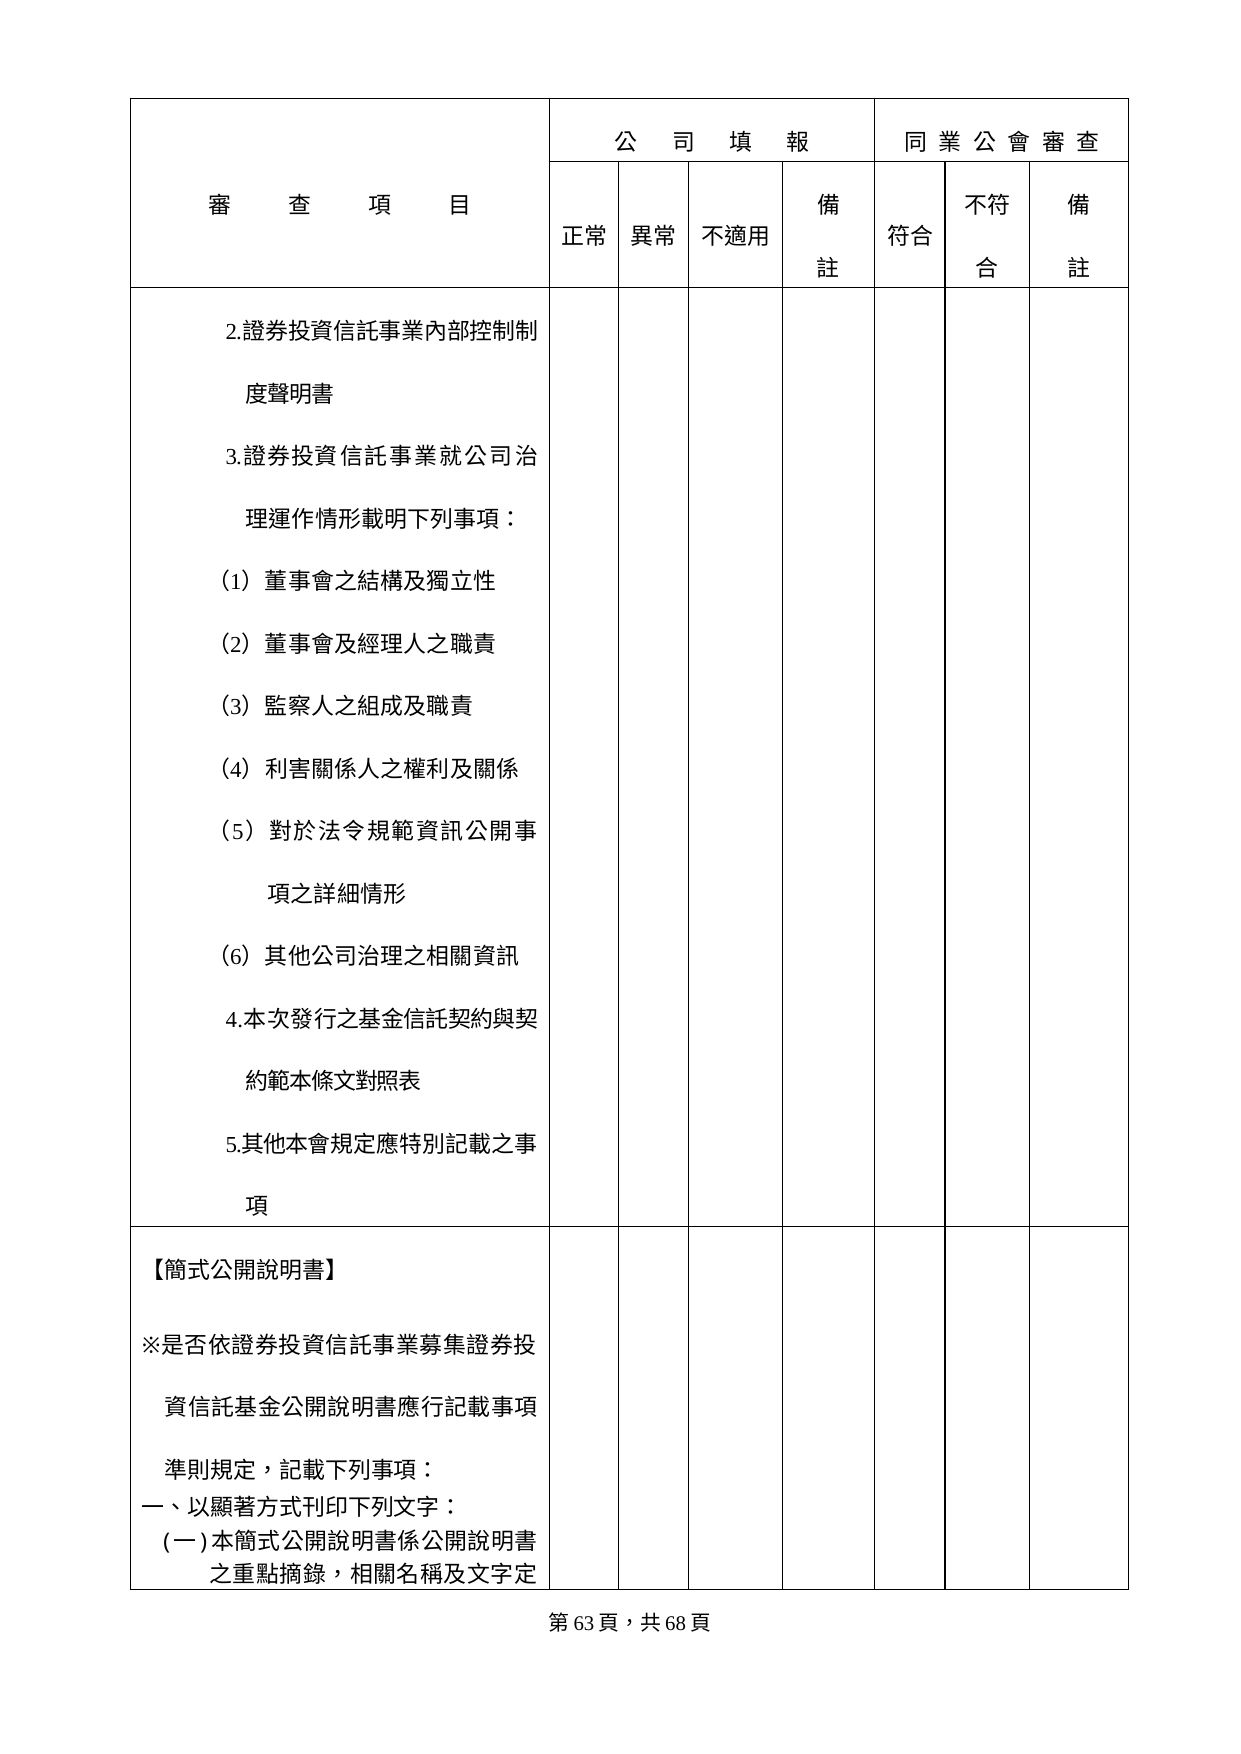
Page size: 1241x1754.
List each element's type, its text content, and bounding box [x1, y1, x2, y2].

table_cell 【簡式公開說明書】 ※是否依證券投資信託事業募集證券投資信託基金公開說明書應行記載事項準則規定，記載下列事項： 一、以顯著方式刊印下列文字： (一)本簡式公開說明書係公開說明書之重點摘錄，相關名稱及文字定 [131, 1227, 549, 1589]
table_cell 正常 [550, 162, 618, 287]
table_cell 備 註 [783, 162, 874, 287]
table_cell 不適用 [689, 162, 782, 287]
table_cell [783, 288, 874, 1226]
table_cell [689, 1227, 782, 1589]
table_cell [946, 1227, 1029, 1589]
table_cell 【公開說明書】 ※下列資料應符合金管會規定之格式 是否依證券投資信託事業募集證券投資信託基金公開說明書應行記載事項準則規定，於所編製公開說明書封面註明係申請（報）用之稿本 是否依證券投資信託事業募集證券投資信託基金公開說明書應行記載事項準則規定，記載下列事項： （一）編製目錄及頁次 （二）封面依序刊印事項： 1.基金名稱（保本型基金應用括弧以不同顏色顯著字體標明保本比率及基金之類型(保證型或保護型)） 2.基金種類（股票型、債券型、平衡型、保本型、組合型、指數型、指數股票型（Exchange Traded Fund；ETF）、貨幣市場基金、傘型或其他經金管會核定者 3.基本投資方針 4.基金型態（開放式或封閉式） 5.基金投資國外地區者，註明「投資國外」 6.基金以外幣計價者，註明本基金以______幣計價 7.本次核准發行總面額 8.本次核准發行受益權單位數 9.保本型基金為保證型者，保證機構之名稱 10.證券投資信託事業之名稱 11.以顯著方式刊印下列文字： （1）「本基金經金融監督管理委員會核准或同意生效，惟不表示本基金絕無風險。本證券投資信託事業以往之經理績效不保證本基金之最低投資收益；本證券投資信託事業除盡善良管理人之注意義務外，不負責本基金之盈虧，亦不保證最低之收益」 （2）保本型基金為保證型者，應刊印「本基金經金融監督管理委員會核准或同意生效，惟不表示本基金絕無風險。投資人持有本基金至到期日時，始可享有_____%的本金保證。投資人於到期日前買回者或有本基金信託契約第__條第一款至第六款應終止之情事者，不在保證範圍，投資人應承擔整個投資期間之相關費用，並依當時淨值計算買回價格。投資人應了解到期日前本基金之淨值可能因市場因素而波動。投資人在進行交易前，應確定已充分瞭解本基金之風險與特性。」等文字。 （3）保本型基金為保護型者，應刊印「本基金無提供保證機構保證之機制，係透過投資工具達成保護本金之功能。本基金經金融監督管理委員會核准或同意生效，惟不表示本基金絕無風險。投資人持有本基金至到期日時，始可享有_____%的本金保護。投資人於到期日前買回者或有本基金信託契約第___條應提前終止之情事者，不在保護範圍，投資人應承擔整個投資期間之相關費用，並依當時淨值計算買回價格。投資人應了解到期日前本基金之淨值可能因市場因素而波動，因保護並非保證，投資標的之發行人違約或發生信用風險等因素，將無法達到本金保護之效果，投資人在進行交易前，應確定已充分瞭解本基金之風險與特性。」等文字，後段文字並應以加大粗黑字體或不同顏色等特別顯著方式刊印。 （4）非投資等級債券基金應以不同顏色顯著字體方式，載明適合之投資人屬性，並刊印「投資人投資非投資等級債券基金不宜占其投資組合過高之比重」，及「本基金經金融監督管理委員會核准，惟不表示絕無風險。由於非投資等級債券之信用評等未達投資等級或未經信用評等，且對利率變動的敏感度甚高，故本基金可能會因利率上升、市場流動性下降，或債券發行機構違約不支付本金、利息或破產而蒙受虧損。本基金不適合無法承擔相關風險之投資人。基金經理公司以往之經理績效不保證基金之最低投資收益；基金經理公司除盡善良管理人之注意義務外，不負責本基金之盈虧，亦不保證最低之收益，投資人申購前應詳閱基金公開說明書。」等文字。 （5）環境、社會及治理相關主題基金，應刊印「本基金屬環境、社會及治理相關主題基金，永續相關重要發行資訊之揭露請詳見第__頁至第__頁」，定期評估資訊將於公司網站（https://）公告。 （6）有關本基金運用限制及投資風險之揭露請詳見第__頁至第__頁 （7）固定收益基金應以粗體字警示投資人投資基金應注意之風險，並應補充包含債券發行人違約之信用風險 （8）本公開說明書之內容如有虛偽或隱匿之情事者，應由本證券投資信託事業與負責人及其他曾在公開說明書上簽章者依法負責 （9）查詢本公開說明書之網址，包括本會指定之資訊申報網站之網址及公司揭露公開說明書相關資料之網址 （※公開資訊觀測站網址應為https://mops.twse.com. tw/mops/web/index） （10）信託業兼營證券投資信託業務經本會核准得自行保管基金資產者，應標明自行保管及設有信託監察人之字句 12.刊印日期 （三）封裡依序刊印下列事項： 1.證券投資信託事業總公司之名稱、地址、網址及電話，發言人之姓名、職稱、聯絡電話及電子郵件信箱 2.基金保管機構之名稱、地址、網址及電話。（信託業兼營證券投資信託業務經本會核准得自行保管基金資產者，載明信託監察人之姓名或名稱、地址、網址或電子郵件信箱及電話） 3.受託管理機構之名稱、地址、網址及電話 4.國外投資顧問公司之名稱、地址、網址及電話 5.國外受託保管機構之名稱、地址、網址及電話 6.基金經保證機構保證者，保證機構之名稱、地址、網址及電話 7.受益憑證簽證機構之名稱、地址、網址及電話 8.受益憑證事務代理機構之名稱、地址、網址及電話 9.基金之財務報告簽證會計師姓名、事務所名稱、地址、網址及電話 10.證券投資信託事業或基金經信用評等機構評等者，信用評等機構之名稱、地址、網址及電話 11.公開說明書之陳列處所、分送方式及索取之方法 （四）封底應刊印事項： 證券投資信託事業及其負責人簽章或蓋章 （五）基金概況應刊印事項： 1.基金簡介 （1）發行總面額 （2）受益權單位總數 （3）每受益權單位面額 （4）得否追加發行 （5）成立條件(有成立日期者，亦一併列明) （6）預定發行日期 （7）存續期間 （8）投資地區及標的 (保本型基金應列示投資固定收益商品及證券相關商品之預估投資比率、投資商品之發行者、交易對象及參與率等) （9）基本投資方針及範圍簡述 （10）投資策略及特色之重點摘述 （11）本基金適合之投資人屬性分析 （12）銷售開始日 （13）銷售方式 （14）銷售價格 （15）最低申購金額 （16）證券投資信託事業為防制洗錢而可能要求申購人提出之文件及拒絕申購之情況 （17）買回開始日（保本型基金敍明接受買回之方式及因應買回處分資產之程序） （18）買回費用 （19）買回價格 （20）短線交易之規範及處理 ※應包含短線交易之定義、買回費率、買回費用計算方式及短線交易案例說明等事項 （21）基金營業日之定義 （22）經理費（保本型基金之經理費率應以明顯字體列示） （23）保管費(信託業兼營證券投資信託業務經本會核准得自行保管基金資產者，其信託監察人之報酬) （24）基金經保證機構保證者，保證機構之業務性質、財務狀況、 信用評等、保證條件、範圍、保證費及保證契約主要內容；並以釋例說明保證機制及高於保證金額之潛在回報之計算方法 （25）是否分配收益 2.基金性質 （1）基金之設立及其依據 （2）證券投資信託契約關係 3.證券投資信託事業之職責（概述） 4.基金保管機構之職責（概述） （信託業兼營證券投資信託業務經本會核准得自行保管基金資產者，應記載信託監察人之職責） 5.基金保證機構之職責(概述) 6.基金投資 （1）基金投資方針及範圍。 ※債券型基金者，應敘明其資產組合及持有固定收益證券部位之加權平均存續期間管理策略 （2）證券投資信託事業運用基金投資之決策過程、基金經理人之姓名、主要經(學)歷及權限。基金經理人同時管理其他基金者，應揭露所管理之其他基金名稱及所採取防止利益衝突之措施 ※基金經理人主要經歷應加註起迄時間 ※基金經理人管理1檔基金以上者，請詳述公司實際採行之防範措施 ※請同業公會確認基金經理人符合證券投資信託事業負責人與業務人員管理規則第5條資格、資格條件符合最新法令規定及已接受6小時期貨暨選擇權相關法規之職前及在職訓練課程（請查詢最新受訓紀錄） （3）證券投資信託事業運用基金，將基金之管理業務複委任第三人處理者，應敘明複委任業務情形及受託管理機構對受託管理業務之專業能力 （4）證券投資信託事業運用基金，委託國外投資顧問公司提供投資顧問服務，應敘明國外投資顧問公司提供基金顧問服務之專業能力 （5）基金運用之限制 ※有關各投資標的信用評等之規定，勿分散說明，集中陳述為宜。 （6）基金參與股票發行公司股東會行使表決權之處理原則及方法 是否符合證券投資信託事業管理規則第19條第2項第6款及證券投資信託事業負責人與業務人員管理規則第13條第2項第6款規定證券投資信託事業及其負責人、部門主管、分支機構經理人、其他業務人員或受僱人，不得轉讓出席股東會委託書或藉行使基金持有股票之投票表決權，收受金錢或其他利益 是否依證券投資信託事業管理規則第23條第4項規定，出席股東會行使表決權並應作成書面紀錄，循序編號建檔並至少保存5年 （7）組合基金參與子基金之受益人大會行使表決權之處理原則及方法 經理公司應依據子基金之信託契約或公開說明書之規定行使表決權，並基於受益人之最大利益，支持子基金經理公司所提之議案。但子基金之經理公司所提之議案有損及受益人權益之虞者，得依經理公司董事會之決議辦理 經理公司不得轉讓或出售子基金之受益人大會表決權。經理公司之董事、監察人、經理人、業務人員及其他受僱人員，亦不得轉讓或出售該表決權，收受金錢或其他利益 （8）基金投資國外地區者，應刊印下列事項： ※下列說明資料應更新至最新資料 主要投資地區（國）經濟環境簡要說明 經濟發展及各主要產業概況 外匯管理及資金匯出入規定 最近3年當地幣值對美元匯率之最高、最低數額及其變動情形 主要投資證券市場簡要說明下列資料 ※是否依證券投資信託事業募集證券投資信託基金公開說明書應行記載事項準則規定之格式填列 最近2年發行及交易市場概況 最近2年市場之週轉率及本益比 市場資訊揭露效率(包括時效性及充分性)之說明 證券之交易方式 投資國外證券化商品或新興產業者，應敘明該投資標的或產業最近2年國外市場概況 證券投資信託事業對基金之外匯收支從事避險交易者，應敘明其避險方法 基金投資國外地區者，證券投資信託事業應說明配合本基金出席所投資外國股票（或基金）發行公司股東會（受益人會議）之處理原則及方法 7.保本型基金： （1）相關投資連結標的之性質 （2）本基金之設定參數，含參與比率及投資期間，並註明實際參與率釐定之時間，以及通知受益人之方式 （3）保護型基金未設立保證機構，應載明本基金無提供保證機構保證之機制，係透過投資工具達成保護本金之功能。 （4）保護型基金應明定，因應受益人提前請求買回而處分資產及到期日時，達成保護本金之控管機制 8.指數型基金及指數股票型基金： （1）指數編製方式及經理公司追蹤、模擬或複製表現之操作方式，包含調整投資組合方式，以及基金投資於指數具代表性之成分證券樣本時，為使該樣本明確反映指數整體特色之抽樣及操作方式 （2）基金表現與標的指數表現之差異比較，其比較方式應載明其定義及計算公式 9.傘型基金： 各子基金之投資範圍、主要區隔及異同分析；其應記載事項之內容為各子基金所共通者，得標註各子基金皆同，免重複列示，其應記載事項之內容為各子基金不同者，應分別列示，並比較其差異 10.外幣計價基金： 敍明本基金計價、申購及買回之幣別，匯率適用時點及使用之匯率資訊取得來源 11.環境、社會及治理相關主題基金： （1）投資目標與衡量標準：本基金之主要永續投資重點和目標，所採用環境、社會及治理標準或原則與投資重點關連性。基金應設定一個或多個永續投資目標，並具體說明衡量實現永續投資目標實現程度之評量指標。 （2）投資策略與方法：經理公司為達成永續投資目標所採用投資策略類型，將環境、社會及治理因素納入投資流程之具體作法，對環境、社會及治理相關因素之考慮過程，以及衡量該等因素之評估衡量方法。 （3）投資比例配置：本基金持有符合環境、社會及治理相關投資重點之標的占基金淨資產價值之最低投資比重，並說明如何確保基金資產整體運用不會對永續投資目標造成重大損害。 （4）參考績效指標：若本基金有設定環境、社會及治理績效指標，應說明該指標之特性，以及該指標是否與本基金之相關環境、社會及治理投資重點保持一致。 （5）排除政策：本基金之投資是否有排除政策及排除的類型。 （6）風險警語：本基金之環境、社會及治理投資重點之相關風險描述。 （7）盡職治理參與：本基金所適用盡職治理政策及執行方式，以及經理公司盡職治理報告之查詢方法或途徑。 （8）定期揭露：經理公司募集發行本基金後，應於年度結束後二個月，每年在公司網站上向投資人揭露下列定期評估資訊，並揭露查詢基金定期評估資訊之網址，以及經理公司揭露盡職治理報告書相關資料之網址： 本基金資產組成符合所定環境、社會及治理投資策略與篩選標準之實際投資比重。 如有設定績效參考指標，應比較本基金採用環境、社會及治理篩選標準與績效指標對成分證券篩選標準兩者間的差異。 本基金為達到永續投資重點和目標，而採取盡職治理行動。 （9）其他本會規定應行記載事項。 12.投資風險揭露要素事項： （1）類股過度集中之風險 （2）產業景氣循環之風險 （3）流動性風險 （4）外匯管制及匯率變動之風險 （5）投資地區政治、經濟變動之風險 （6）商品交易對手及保證機構之信用風險 （7）投資結構式商品之風險 （8）其他投資標的或特定投資策略之風險 （9）從事證券相關商品交易之風險 （10）出借所持有之有價證券或借入有價證券之相關風險 （11）其他投資風險 13.收益分配 （1）分配之項目 （2）分配之時間 （3）給付之方式 14.申購受益憑證 （1）申購程序、地點及截止時間 （2）申購價金之計算及給付方式 ※申購手續費之計算方式應詳細說明之 （3）受益憑證之交付 （4）證券投資信託事業不接受申購或基金不成立時之處理 15.買回受益憑證 （1）買回程序、地點及截止時間。 ※買回截止時間應載明「除能證明投資人係於截止時間前提出買回申請者，逾時申請應視為次一買回申請日之買回申請」 （2）買回價金之計算 ※訂定基金短線交易買回費率及收取買回費用之計算方式。短線交易規範應公平對待所有受益人。 （3）買回價金給付之時間及方式 （4）受益憑證之換發 （5）買回價金遲延給付之情形 ※應增列恢復計算基金之買回價格規定 （6）買回撤銷之情形 16.受益人之權利及負擔 （1）受益人應有之權利內容 （2）受益人應負擔費用之項目及其計算、給付方式 ※應包含短線交易費用之給付方式 （3）受益人應負擔租稅之項目及其計算、繳納方式 是否符合修正後財政部81.4.23財稅第811663751號函、財政部91.11.27台財稅字第0910455815號令及其他相關最新法令規定 （4）受益人會議 召集事由 召集程序 決議方式 17.基金之資訊揭露 （1）依法令及證券投資信託契約規定應揭露之資訊內容 是否符合證券投資信託契約規定 （2）資訊揭露之方式、公告及取得方法。 ※資訊揭露之公告，應依相關規定分別將所有應公告之事項及選定之公告方式各別列示，以利投資人查詢 （3）證券投資信託事業申請募集指數型基金及指數股票型基金者，應記載投資人取得指數組成調整、基金與指數表現差異比較等最新基金資訊及其他重要資訊之途徑。 18.基金運用狀況 ※是否依證券投資信託事業募集證券投資信託基金公開說明書應行記載事項準則規定之格式填列 （1）投資情形（列示公開說明書刊印日前1個月月底基金資料） 淨資產總額之組成項目、金額及比率 投資單一股票金額占基金淨資產價值百分之一以上者，列示該股票之名稱、股數、每股市價、投資金額及投資比率 投資單一債券金額占基金淨資產價值百分之一以上者，列示該債券之名稱、投資金額及投資比率 組合型基金投資單一子基金金額佔基金淨資產價值百分之一以上者，列示該子基金名稱、經理公司、基金經理人、經理費費率、保管費費率、受益權單位數、每單位淨值、投資受益權單位數、投資比率及給付買回價金之期限 （2）投資績效 最近3年度每單位淨值走勢圖。 最近3年度各年度每受益權單位收益分配之金額。 公開說明書刊印日前1季止，本基金淨資產價值最近3個月、6個月、1年、3年、5年、10年及自基金成立日起算之累計報酬率。指數型基金及指數股票型基金另應載明基金表現與標的指數表現之差異比較 （3）最近2年度本基金之會計師 查核報告，資產負債報告書、投資明細表、收入與費用報告書、可分配收益表、資本帳戶變動表、附註及明細表。 （4）最近年度及公開說明書刊印日前1季止，基金委託證券商買賣有價證券總金額前5名之證券商名稱、支付該證券商手續費之金額。若證券商為該基金之受益人者，應一併揭露其持有基金之受益權單位數及比例 （5）基金接受信用評等機構評等者，應揭露信用評等機構對基金之評等報告 （6）其他應揭露事項 （六）證券投資信託契約主要內容應刊印事項： 1.基金名稱、證券投資信託事業名稱、基金保管機構名稱(信託業兼營證券投資信託業務經本會核准得自行保管基金資產者，其信託監察人之姓名或名稱）及基金存續期間 2.基金發行總面額及受益權單位總數 3.受益憑證之發行及簽證 4.受益憑證之申購 5.基金之成立與不成立 6.受益憑證之上市及終止上市 7.基金之資產 8.基金應負擔之費用 9.受益人之權利、義務與責任 10.證券投資信託事業之權利、義務與責任 11.基金保管機構之權利、義務與責任 (信託業兼營證券投資信託業務經本會核准得自行保管基金資產者，其信託監察人之權利、義務與責任) 12.運用基金投資證券之基本方針及範圍 13.收益分配 14.受益憑證之買回 15.基金淨資產價值及受益權單位淨資產價值之計算 16.證券投資信託事業之更換 17.基金保管機構之更換(信託業兼營證券投資信託業務經本會核准得自行保管基金資產者，其信託監察人之更換) 18.證券投資信託契約之終止 19.基金之清算 20.受益人名簿 21.受益人會議 22.通知及公告 23.證券投資信託契約之修訂 以顯著方式刊印下列文字：「依據證券投資信託及顧問法第20條及證券投資信託事業管理規則第21條第1項規定，證券投資信託事業應於其營業處所及其基金銷售機構營業處所，或以其他經主管機關指定之其他方式備置證券投資信託契約，以供投資人查閱；證券投資信託事業應依投資人之請求，提供證券投資信託契約副本，並得收取工本費新臺幣壹百元」 （七）證券投資信託事業概況應刊印事項： ※是否依證券投資信託事業募集證券投資信託基金公開說明書應行記載事項準則規定之格式填列 1.事業簡介 （1）設立日期 （2）最近3年股本形成經過 （3）營業項目 （4）沿革：最近5年度募集之基金、分公司及子公司之設立、董事監察人或主要股東股權之移轉或更換、經營權之改變及其他重要紀事 2.事業組織(列示公開說明書刊印日前1個月月底證券投資信託事業資料) （1）股權分散情形 股東結構(各類股東之組合比例) 主要股東名單(股權比例5%以上股東之名稱、持股數額及比率 （2）組織系統（證券投資信託事業之組織結構、各主要部門（於信託業為兼營證券投資信託業務部門）所營業務及員工人數) （3）總經理、副總經理及各單位主管（於信託業為兼營證券投資信託業務部門主管）之姓名、就任日期、持有證券投資信託事業之股份數額及比例、主要經(學)歷、目前兼任其他公司之職務。 （4）董事及監察人之姓名、選任日期、任期、選任時及現在持有證券投資信託事業股份數額及比率、主要經(學)歷 3.利害關係公司揭露：列示公開說明書刊印日前1個月月底與證券投資信託事業有下列情事之公司： （1）與證券投資信託事業具有公司法第6章之1所定關係者 （2）證券投資信託事業董事、監察人或綜合持股達5%以上之股東 （3）前目人員或證券投資信託事業經理人與該公司董事、監察人、經理人或持有已發行股份10%以上股東為同1人或具有配偶關係者 4.營運情形 （1）列示刊印日前1個月月底，證券投資信託事業經理其他基金之名稱、成立日、受益權單位數、淨資產金額及每單位淨資產價值 （2）最近2年度證券投資信託事業之會計師查核報告、資產負債表、損益表及股東權益變動表 5.受處罰之情形（列示最近2年證券投資信託事業受本會處分及糾正之時間及詳情） 6.訴訟或非訟事件(證券投資信託事業目前尚在繫屬中之重大訴訟、非訟或行政爭訟事件，其結果可能對受益人權益有重大影響者，應揭露其系爭事實、標的金額、訴訟開始日期、主要訴訟當事人及目前處理情形 （八）受益憑證銷售及買回機構之名稱、地址及電話 （九）其他本會規定應特別記載之事項： 1.證券投資信託事業遵守中華民國證券投資信託暨顧問商業同業公會會員自律公約之聲明書 2.證券投資信託事業內部控制制度聲明書 3.證券投資信託事業就公司治理運作情形載明下列事項： （1）董事會之結構及獨立性 （2）董事會及經理人之職責 （3）監察人之組成及職責 （4）利害關係人之權利及關係 （5）對於法令規範資訊公開事項之詳細情形 （6）其他公司治理之相關資訊 4.本次發行之基金信託契約與契約範本條文對照表 5.其他本會規定應特別記載之事項 [131, 288, 549, 1226]
table_cell [946, 288, 1029, 1226]
table_cell [1030, 1227, 1128, 1589]
table_cell 異常 [619, 162, 688, 287]
table_cell [875, 1227, 944, 1589]
table_cell [619, 288, 688, 1226]
table_cell [1030, 288, 1128, 1226]
table_cell 不符合 [946, 162, 1029, 287]
table_header 審 查 項 目 [131, 99, 549, 287]
table_header 同 業 公 會 審 查 [875, 99, 1128, 161]
table_cell 備 註 [1030, 162, 1128, 287]
table_cell [783, 1227, 874, 1589]
table_cell [550, 1227, 618, 1589]
table_cell 符合 [875, 162, 944, 287]
table_header 公 司 填 報 [550, 99, 874, 161]
table_cell [875, 288, 944, 1226]
table_cell [550, 288, 618, 1226]
table_cell [619, 1227, 688, 1589]
table_cell [689, 288, 782, 1226]
